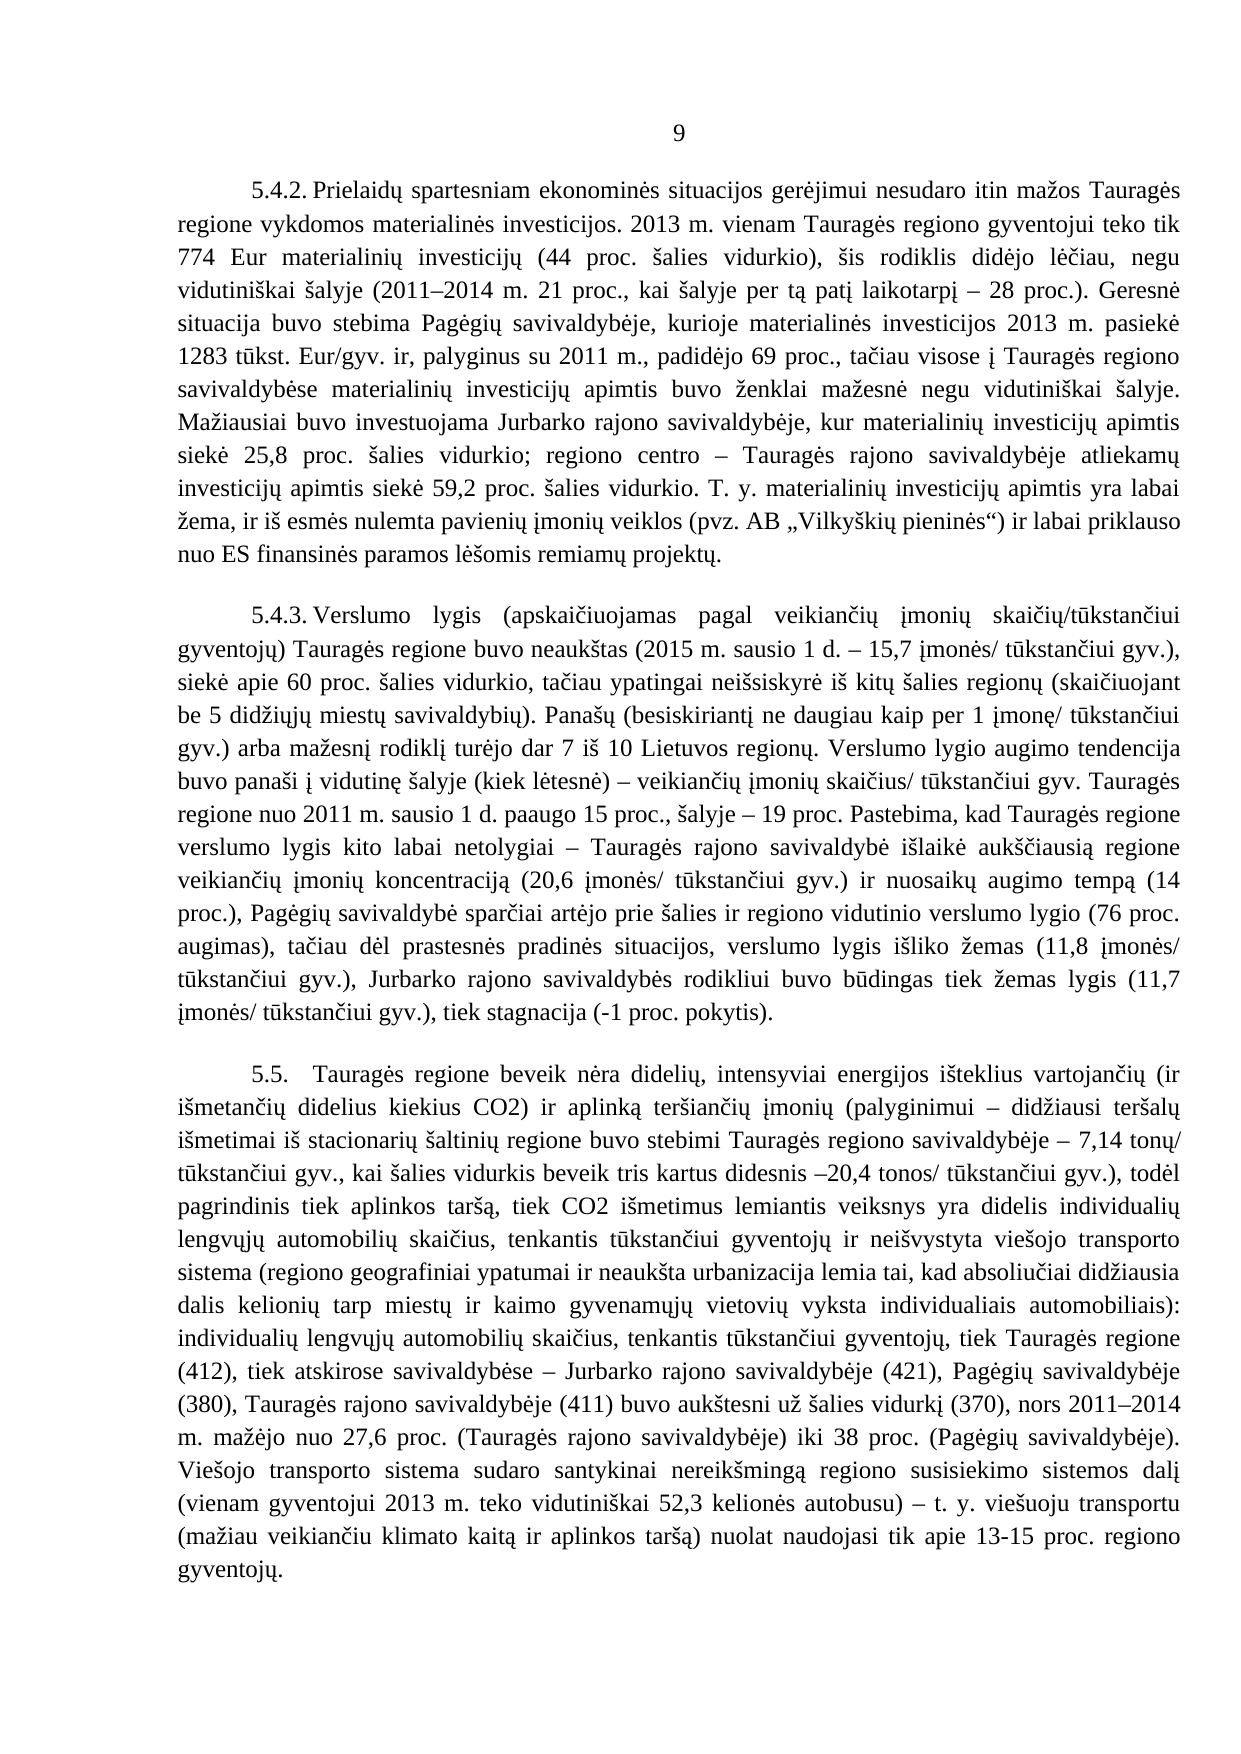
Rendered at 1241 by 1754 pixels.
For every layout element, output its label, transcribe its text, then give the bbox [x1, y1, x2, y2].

text 5.5. Tauragės regione beveik nėra didelių, intensyviai energijos išteklius vartojančių (ir išmetančių didelius kiekius CO2) ir aplinką teršiančių įmonių (palyginimui – didžiausi teršalų išmetimai iš stacionarių šaltinių regione buvo stebimi Tauragės regiono savivaldybėje – 7,14 tonų/ tūkstančiui gyv., kai šalies vidurkis beveik tris kartus didesnis –20,4 tonos/ tūkstančiui gyv.), todėl pagrindinis tiek aplinkos taršą, tiek CO2 išmetimus lemiantis veiksnys yra didelis individualių lengvųjų automobilių skaičius, tenkantis tūkstančiui gyventojų ir neišvystyta viešojo transporto sistema (regiono geografiniai ypatumai ir neaukšta urbanizacija lemia tai, kad absoliučiai didžiausia dalis kelionių tarp miestų ir kaimo gyvenamųjų vietovių vyksta individualiais automobiliais): individualių lengvųjų automobilių skaičius, tenkantis tūkstančiui gyventojų, tiek Tauragės regione (412), tiek atskirose savivaldybėse – Jurbarko rajono savivaldybėje (421), Pagėgių savivaldybėje (380), Tauragės rajono savivaldybėje (411) buvo aukštesni už šalies vidurkį (370), nors 2011–2014 m. mažėjo nuo 27,6 proc. (Tauragės rajono savivaldybėje) iki 38 proc. (Pagėgių savivaldybėje). Viešojo transporto sistema sudaro santykinai nereikšmingą regiono susisiekimo sistemos dalį (vienam gyventojui 2013 m. teko vidutiniškai 52,3 kelionės autobusu) – t. y. viešuoju transportu (mažiau veikiančiu klimato kaitą ir aplinkos taršą) nuolat naudojasi tik apie 13-15 proc. regiono gyventojų. [177, 1059, 1181, 1583]
text 5.4.2. Prielaidų spartesniam ekonominės situacijos gerėjimui nesudaro itin mažos Tauragės regione vykdomos materialinės investicijos. 2013 m. vienam Tauragės regiono gyventojui teko tik 774 Eur materialinių investicijų (44 proc. šalies vidurkio), šis rodiklis didėjo lėčiau, negu vidutiniškai šalyje (2011–2014 m. 21 proc., kai šalyje per tą patį laikotarpį – 28 proc.). Geresnė situacija buvo stebima Pagėgių savivaldybėje, kurioje materialinės investicijos 2013 m. pasiekė 1283 tūkst. Eur/gyv. ir, palyginus su 2011 m., padidėjo 69 proc., tačiau visose į Tauragės regiono savivaldybėse materialinių investicijų apimtis buvo ženklai mažesnė negu vidutiniškai šalyje. Mažiausiai buvo investuojama Jurbarko rajono savivaldybėje, kur materialinių investicijų apimtis siekė 25,8 proc. šalies vidurkio; regiono centro – Tauragės rajono savivaldybėje atliekamų investicijų apimtis siekė 59,2 proc. šalies vidurkio. T. y. materialinių investicijų apimtis yra labai žema, ir iš esmės nulemta pavienių įmonių veiklos (pvz. AB „Vilkyškių pieninės“) ir labai priklauso nuo ES finansinės paramos lėšomis remiamų projektų. [177, 176, 1181, 568]
text 5.4.3. Verslumo lygis (apskaičiuojamas pagal veikiančių įmonių skaičių/tūkstančiui gyventojų) Tauragės regione buvo neaukštas (2015 m. sausio 1 d. – 15,7 įmonės/ tūkstančiui gyv.), siekė apie 60 proc. šalies vidurkio, tačiau ypatingai neišsiskyrė iš kitų šalies regionų (skaičiuojant be 5 didžiųjų miestų savivaldybių). Panašų (besiskiriantį ne daugiau kaip per 1 įmonę/ tūkstančiui gyv.) arba mažesnį rodiklį turėjo dar 7 iš 10 Lietuvos regionų. Verslumo lygio augimo tendencija buvo panaši į vidutinę šalyje (kiek lėtesnė) – veikiančių įmonių skaičius/ tūkstančiui gyv. Tauragės regione nuo 2011 m. sausio 1 d. paaugo 15 proc., šalyje – 19 proc. Pastebima, kad Tauragės regione verslumo lygis kito labai netolygiai – Tauragės rajono savivaldybė išlaikė aukščiausią regione veikiančių įmonių koncentraciją (20,6 įmonės/ tūkstančiui gyv.) ir nuosaikų augimo tempą (14 proc.), Pagėgių savivaldybė sparčiai artėjo prie šalies ir regiono vidutinio verslumo lygio (76 proc. augimas), tačiau dėl prastesnės pradinės situacijos, verslumo lygis išliko žemas (11,8 įmonės/ tūkstančiui gyv.), Jurbarko rajono savivaldybės rodikliui buvo būdingas tiek žemas lygis (11,7 įmonės/ tūkstančiui gyv.), tiek stagnacija (-1 proc. pokytis). [177, 601, 1181, 1026]
